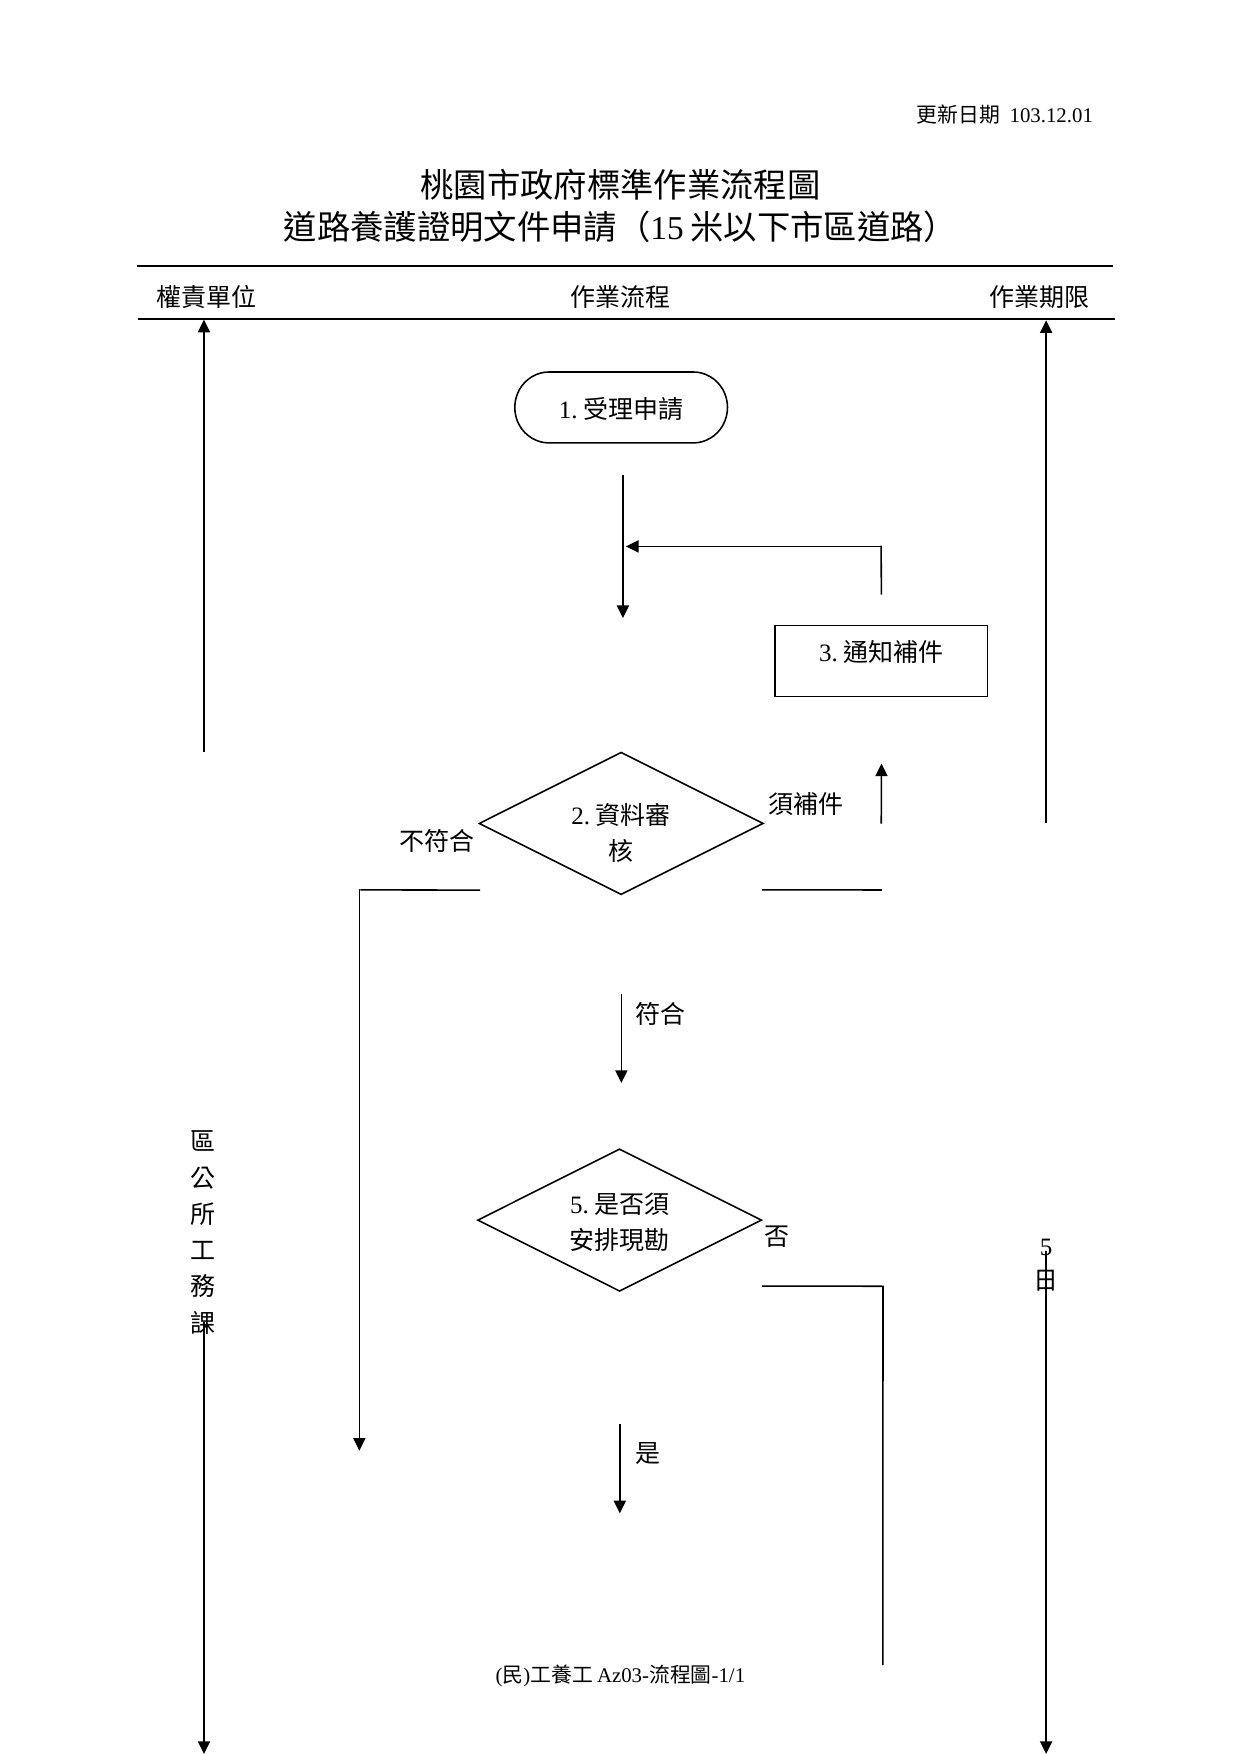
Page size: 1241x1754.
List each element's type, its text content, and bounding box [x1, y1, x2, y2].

text 否 [764, 1216, 797, 1253]
text 區公所工務課 [181, 1122, 223, 1339]
text 桃園市政府標準作業流程圖 [148, 164, 1092, 206]
text 符合 [635, 994, 720, 1030]
text 權責單位 [156, 277, 273, 314]
text 道路養護證明文件申請（15米以下市區道路） [148, 206, 1092, 248]
text 不符合 [399, 821, 485, 857]
text 是 [635, 1433, 657, 1470]
text 5日 [1031, 1233, 1060, 1297]
text 作業期限 [989, 277, 1106, 314]
text 作業流程 [571, 277, 687, 314]
text 須補件 [768, 784, 843, 821]
